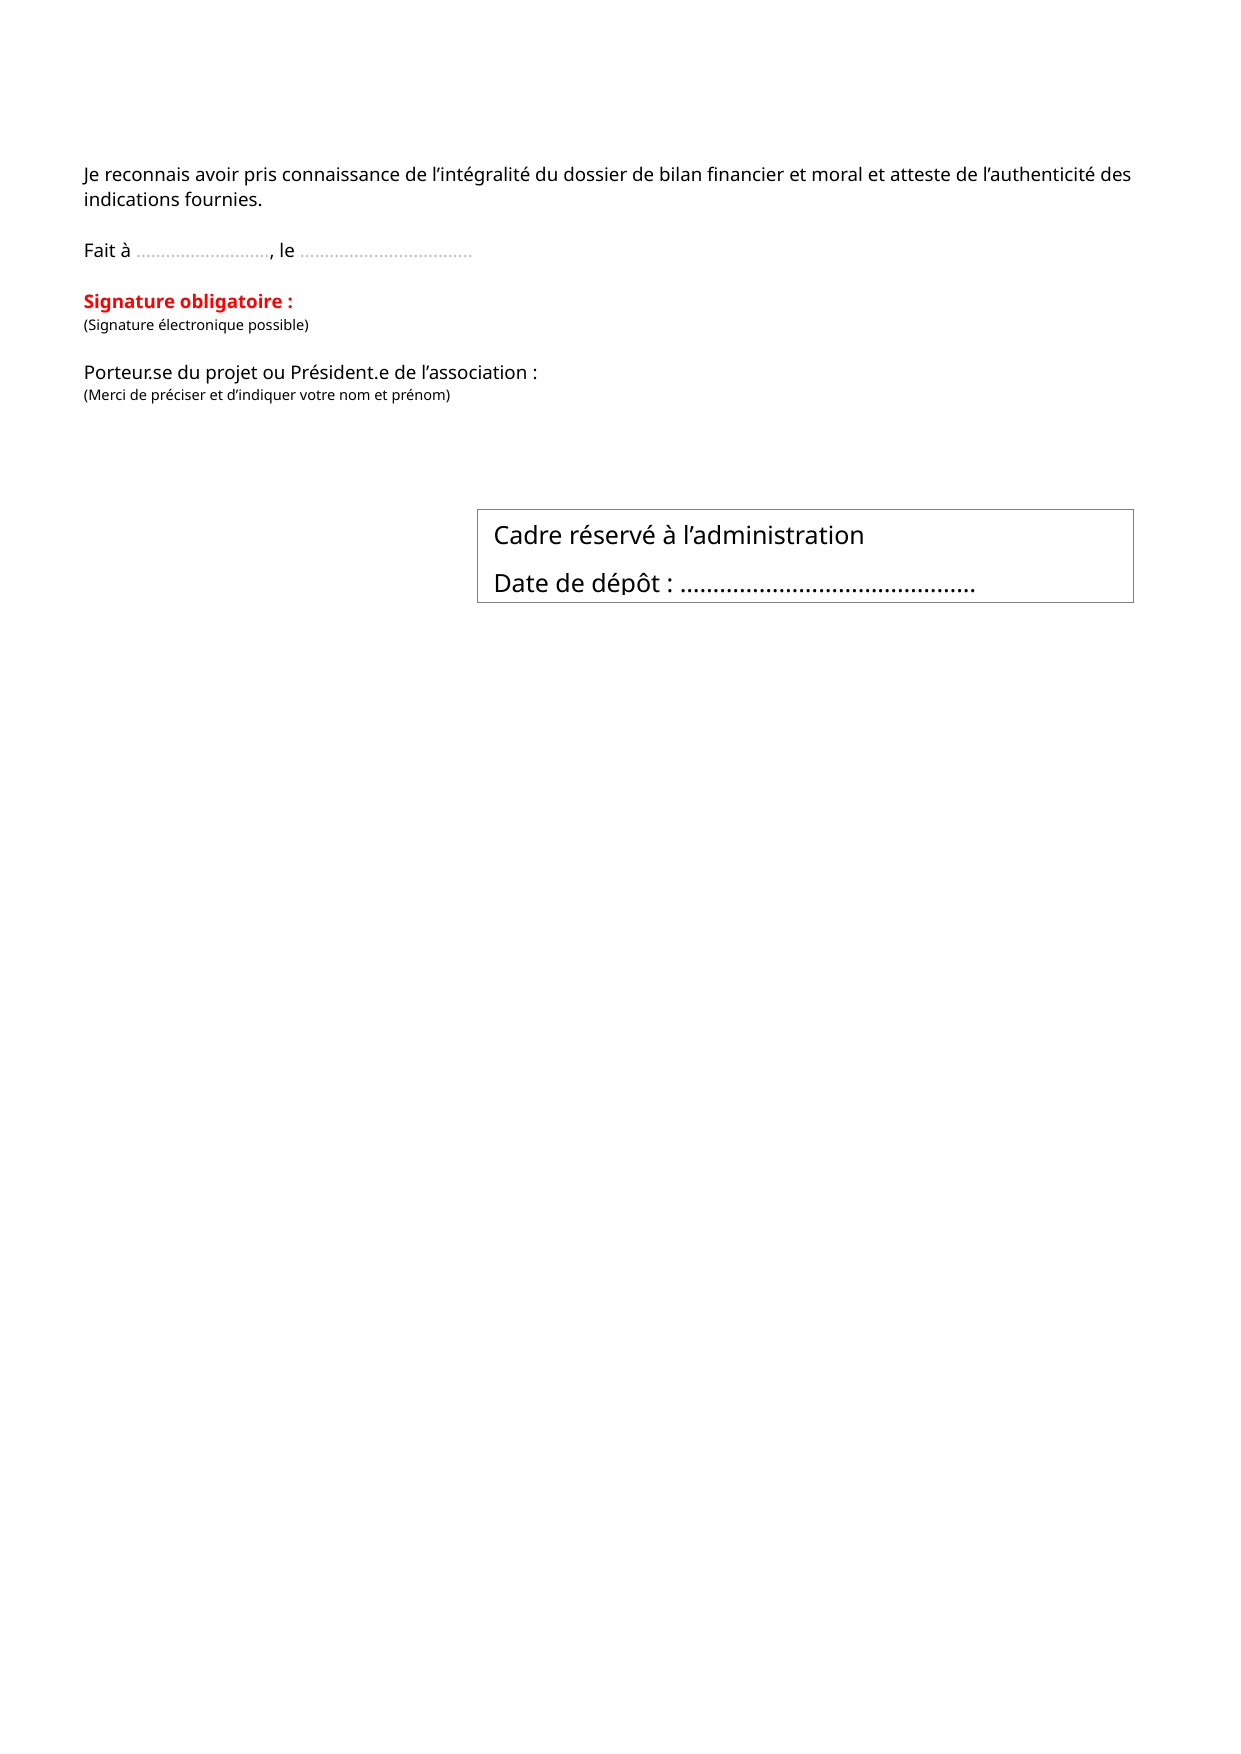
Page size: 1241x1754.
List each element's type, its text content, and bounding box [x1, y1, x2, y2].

text Fait à ………………………, le …………………………….. [84, 238, 1164, 263]
text Cadre réservé à l’administration [493, 518, 1118, 552]
text Porteur.se du projet ou Président.e de l’association : [84, 360, 1164, 385]
text (Merci de préciser et d’indiquer votre nom et prénom) [84, 385, 1164, 405]
text Signature obligatoire : [84, 289, 1164, 314]
text (Signature électronique possible) [84, 314, 1164, 334]
text Date de dépôt : ……………………………………… [493, 566, 1118, 594]
text Je reconnais avoir pris connaissance de l’intégralité du dossier de bilan financier et moral et atteste de l’authenticité des indications fournies. [84, 161, 1164, 212]
